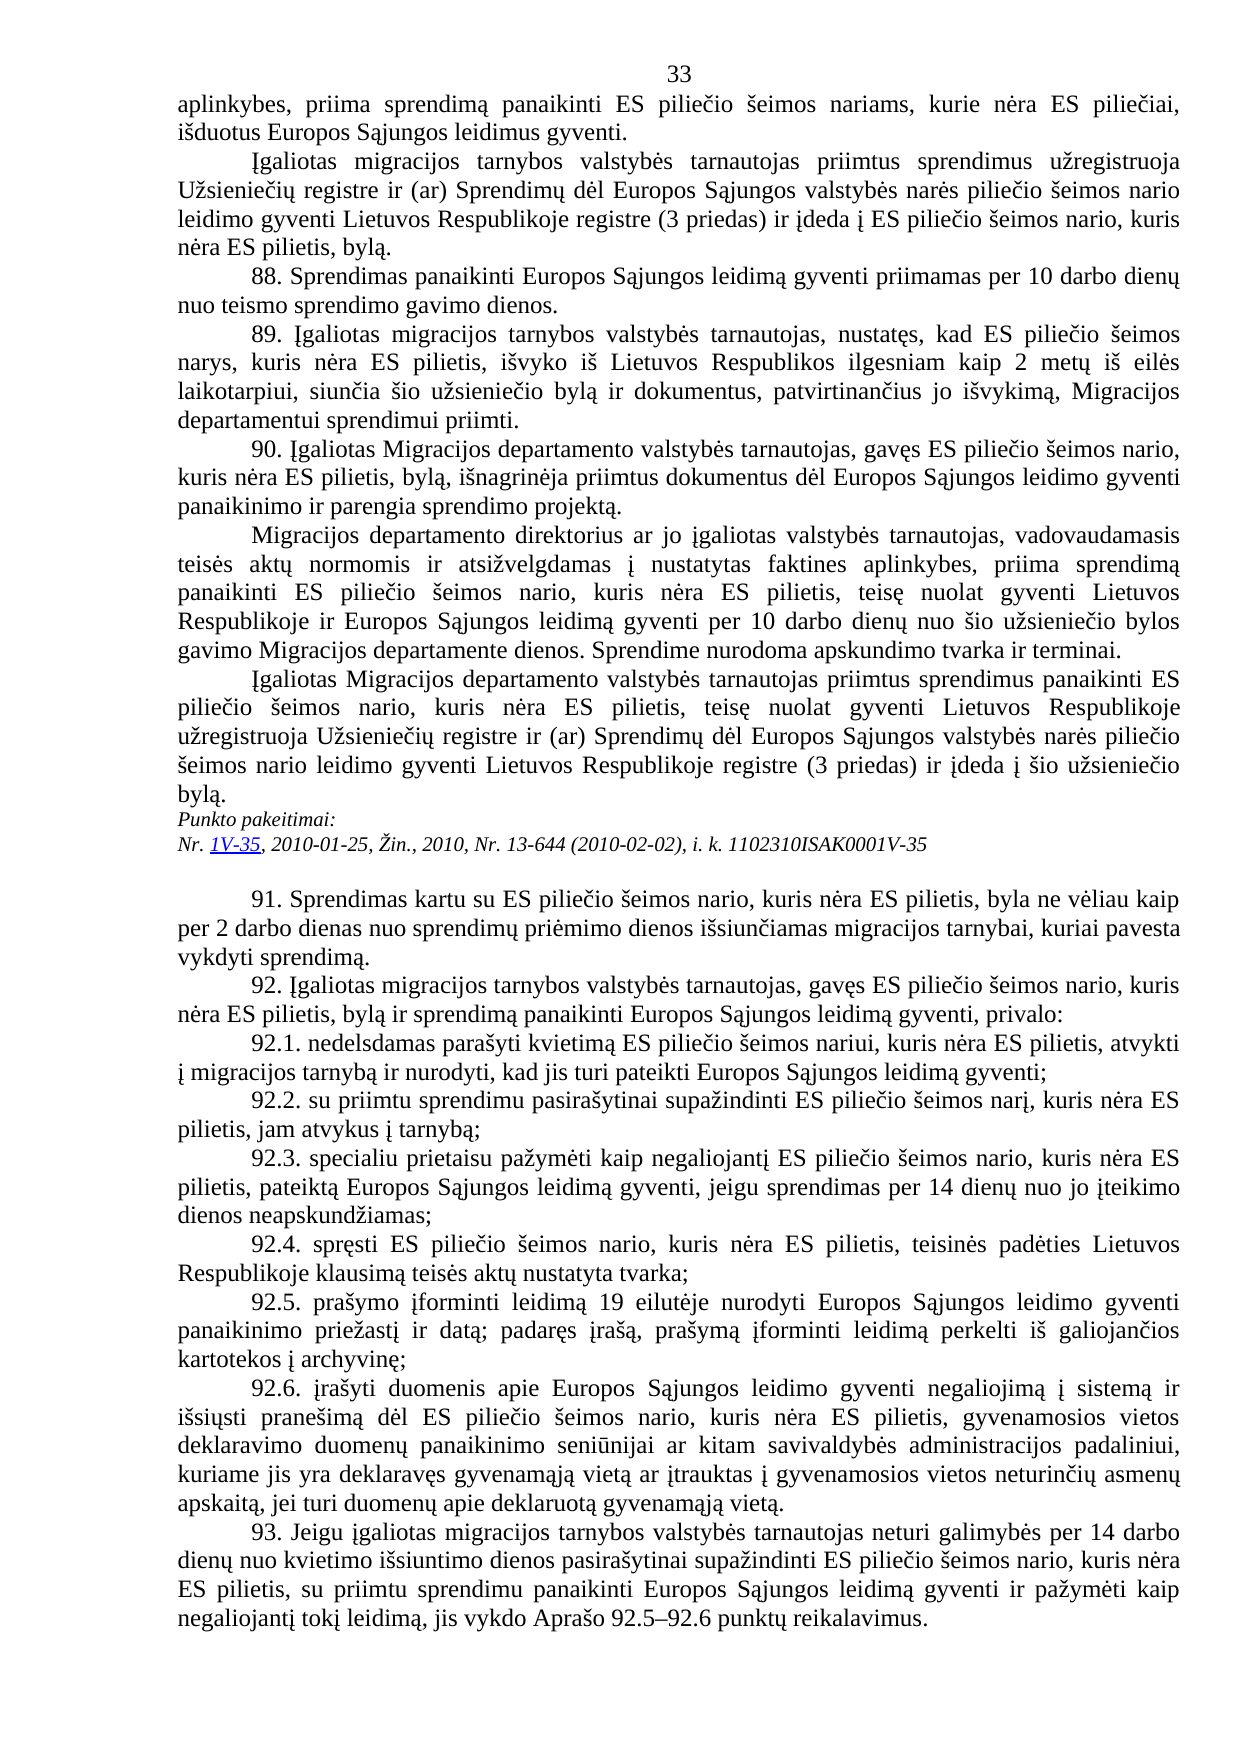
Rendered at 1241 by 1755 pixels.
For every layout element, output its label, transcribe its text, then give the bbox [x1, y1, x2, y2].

text 92.4. spręsti ES piliečio šeimos nario, kuris nėra ES pilietis, teisinės padėties Lietuvos Respublikoje klausimą teisės aktų nustatyta tvarka; [177, 1229, 1181, 1287]
text Įgaliotas migracijos tarnybos valstybės tarnautojas priimtus sprendimus užregistruoja Užsieniečių registre ir (ar) Sprendimų dėl Europos Sąjungos valstybės narės piliečio šeimos nario leidimo gyventi Lietuvos Respublikoje registre (3 priedas) ir įdeda į ES piliečio šeimos nario, kuris nėra ES pilietis, bylą. [177, 146, 1181, 261]
text 92. Įgaliotas migracijos tarnybos valstybės tarnautojas, gavęs ES piliečio šeimos nario, kuris nėra ES pilietis, bylą ir sprendimą panaikinti Europos Sąjungos leidimą gyventi, privalo: [177, 971, 1181, 1028]
text 92.2. su priimtu sprendimu pasirašytinai supažindinti ES piliečio šeimos narį, kuris nėra ES pilietis, jam atvykus į tarnybą; [177, 1086, 1181, 1143]
text 92.1. nedelsdamas parašyti kvietimą ES piliečio šeimos nariui, kuris nėra ES pilietis, atvykti į migracijos tarnybą ir nurodyti, kad jis turi pateikti Europos Sąjungos leidimą gyventi; [177, 1028, 1181, 1086]
text 93. Jeigu įgaliotas migracijos tarnybos valstybės tarnautojas neturi galimybės per 14 darbo dienų nuo kvietimo išsiuntimo dienos pasirašytinai supažindinti ES piliečio šeimos nario, kuris nėra ES pilietis, su priimtu sprendimu panaikinti Europos Sąjungos leidimą gyventi ir pažymėti kaip negaliojantį tokį leidimą, jis vykdo Aprašo 92.5–92.6 punktų reikalavimus. [177, 1517, 1181, 1632]
text 88. Sprendimas panaikinti Europos Sąjungos leidimą gyventi priimamas per 10 darbo dienų nuo teismo sprendimo gavimo dienos. [177, 261, 1181, 319]
text 89. Įgaliotas migracijos tarnybos valstybės tarnautojas, nustatęs, kad ES piliečio šeimos narys, kuris nėra ES pilietis, išvyko iš Lietuvos Respublikos ilgesniam kaip 2 metų iš eilės laikotarpiui, siunčia šio užsieniečio bylą ir dokumentus, patvirtinančius jo išvykimą, Migracijos departamentui sprendimui priimti. [177, 319, 1181, 434]
text 90. Įgaliotas Migracijos departamento valstybės tarnautojas, gavęs ES piliečio šeimos nario, kuris nėra ES pilietis, bylą, išnagrinėja priimtus dokumentus dėl Europos Sąjungos leidimo gyventi panaikinimo ir parengia sprendimo projektą. [177, 434, 1181, 520]
text 92.5. prašymo įforminti leidimą 19 eilutėje nurodyti Europos Sąjungos leidimo gyventi panaikinimo priežastį ir datą; padaręs įrašą, prašymą įforminti leidimą perkelti iš galiojančios kartotekos į archyvinę; [177, 1287, 1181, 1373]
text Punkto pakeitimai: [177, 807, 1181, 831]
text Nr. 1V-35, 2010-01-25, Žin., 2010, Nr. 13-644 (2010-02-02), i. k. 1102310ISAK0001V-35 [177, 831, 1181, 856]
text 92.6. įrašyti duomenis apie Europos Sąjungos leidimo gyventi negaliojimą į sistemą ir išsiųsti pranešimą dėl ES piliečio šeimos nario, kuris nėra ES pilietis, gyvenamosios vietos deklaravimo duomenų panaikinimo seniūnijai ar kitam savivaldybės administracijos padaliniui, kuriame jis yra deklaravęs gyvenamąją vietą ar įtrauktas į gyvenamosios vietos neturinčių asmenų apskaitą, jei turi duomenų apie deklaruotą gyvenamąją vietą. [177, 1373, 1181, 1517]
text aplinkybes, priima sprendimą panaikinti ES piliečio šeimos nariams, kurie nėra ES piliečiai, išduotus Europos Sąjungos leidimus gyventi. [177, 89, 1181, 146]
text 92.3. specialiu prietaisu pažymėti kaip negaliojantį ES piliečio šeimos nario, kuris nėra ES pilietis, pateiktą Europos Sąjungos leidimą gyventi, jeigu sprendimas per 14 dienų nuo jo įteikimo dienos neapskundžiamas; [177, 1143, 1181, 1229]
text 91. Sprendimas kartu su ES piliečio šeimos nario, kuris nėra ES pilietis, byla ne vėliau kaip per 2 darbo dienas nuo sprendimų priėmimo dienos išsiunčiamas migracijos tarnybai, kuriai pavesta vykdyti sprendimą. [177, 884, 1181, 971]
text Įgaliotas Migracijos departamento valstybės tarnautojas priimtus sprendimus panaikinti ES piliečio šeimos nario, kuris nėra ES pilietis, teisę nuolat gyventi Lietuvos Respublikoje užregistruoja Užsieniečių registre ir (ar) Sprendimų dėl Europos Sąjungos valstybės narės piliečio šeimos nario leidimo gyventi Lietuvos Respublikoje registre (3 priedas) ir įdeda į šio užsieniečio bylą. [177, 664, 1181, 807]
text Migracijos departamento direktorius ar jo įgaliotas valstybės tarnautojas, vadovaudamasis teisės aktų normomis ir atsižvelgdamas į nustatytas faktines aplinkybes, priima sprendimą panaikinti ES piliečio šeimos nario, kuris nėra ES pilietis, teisę nuolat gyventi Lietuvos Respublikoje ir Europos Sąjungos leidimą gyventi per 10 darbo dienų nuo šio užsieniečio bylos gavimo Migracijos departamente dienos. Sprendime nurodoma apskundimo tvarka ir terminai. [177, 520, 1181, 664]
